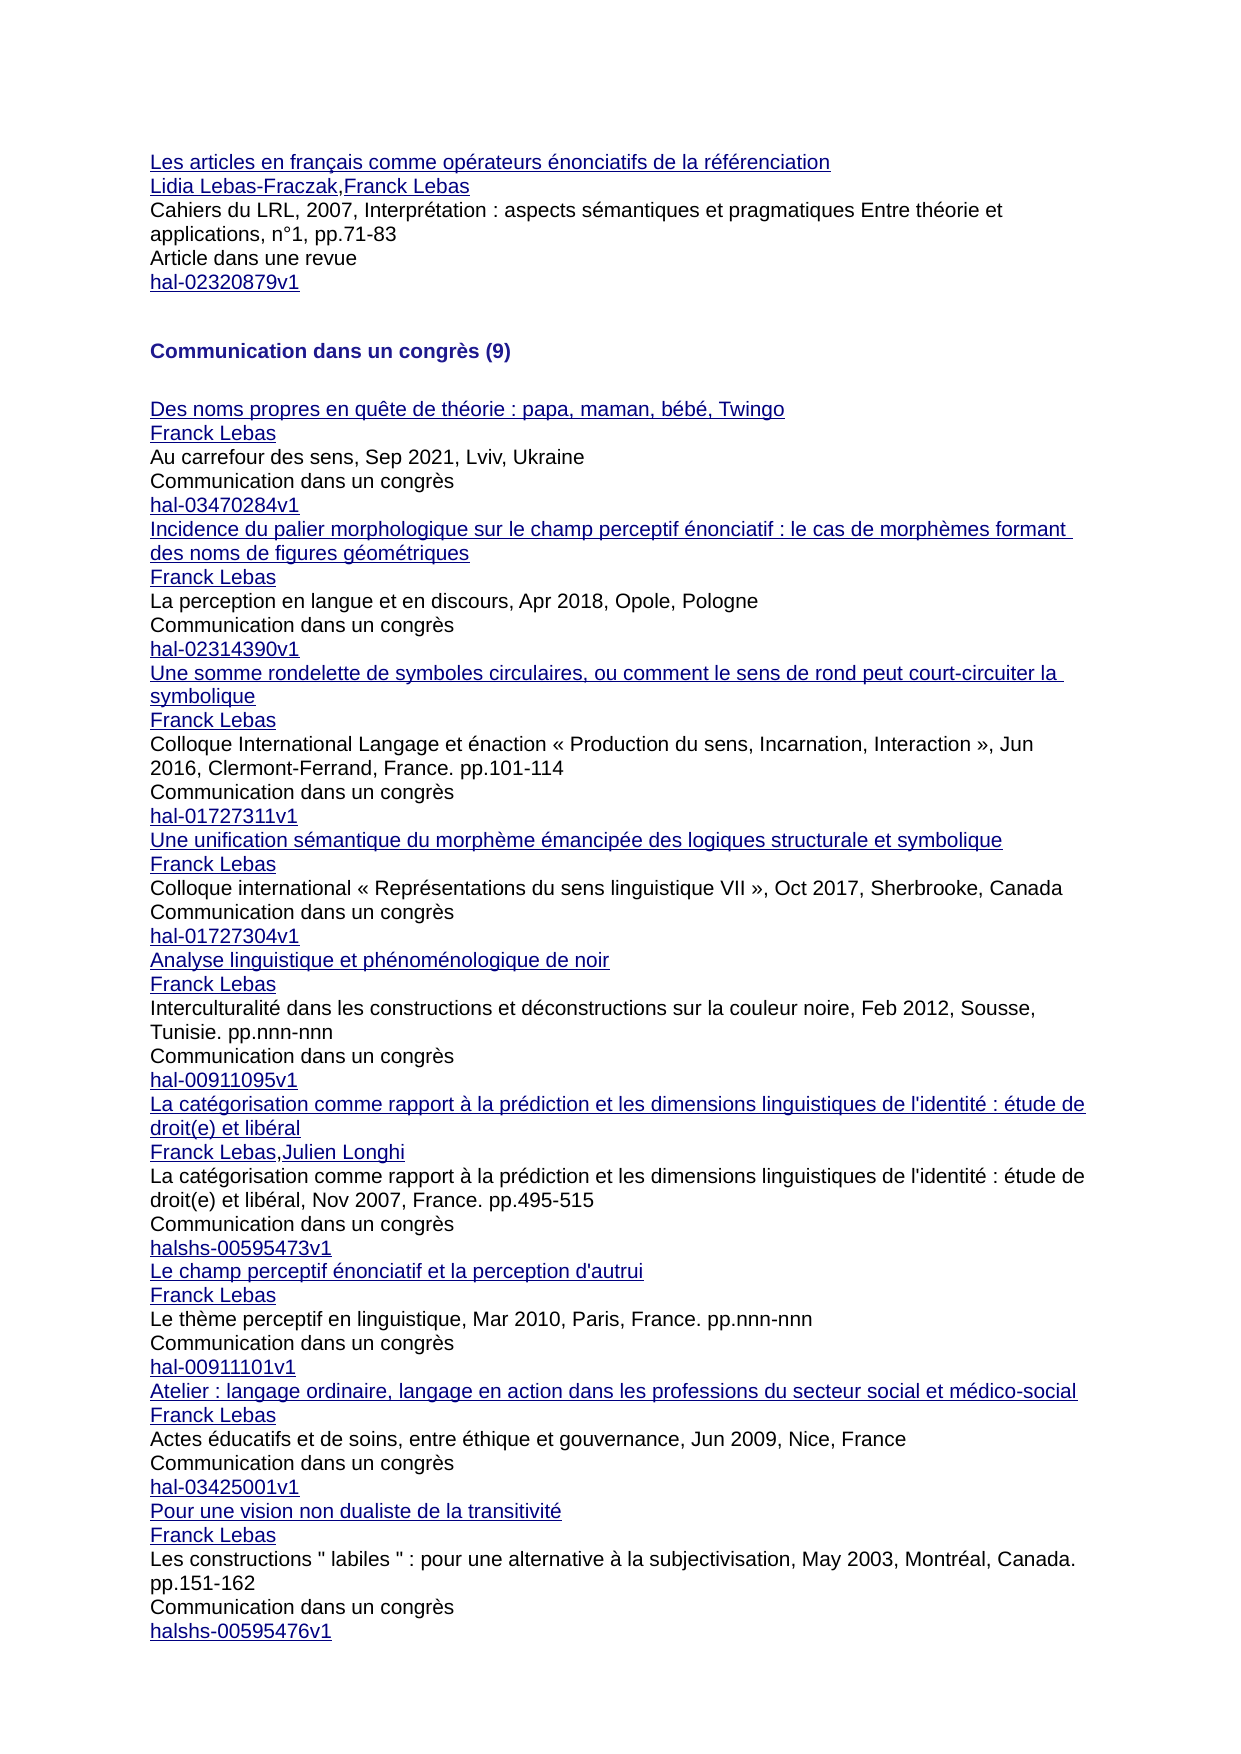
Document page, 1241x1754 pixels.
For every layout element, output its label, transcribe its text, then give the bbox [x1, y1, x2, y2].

table_cell Pour une vision non dualiste de la transitivité Franck Lebas Les constructions " labiles " : pour une alternative à la subjectivisation, May 2003, Montréal, Canada. pp.151-162 Communication dans un congrès halshs-00595476v1 [150, 1499, 1090, 1643]
table_cell Une somme rondelette de symboles circulaires, ou comment le sens de rond peut court-circuiter la symbolique Franck Lebas Colloque International Langage et énaction « Production du sens, Incarnation, Interaction », Jun 2016, Clermont-Ferrand, France. pp.101-114 Communication dans un congrès hal-01727311v1 [150, 660, 1090, 828]
table_cell Analyse linguistique et phénoménologique de noir Franck Lebas Interculturalité dans les constructions et déconstructions sur la couleur noire, Feb 2012, Sousse, Tunisie. pp.nnn-nnn Communication dans un congrès hal-00911095v1 [150, 948, 1090, 1092]
table_header Des noms propres en quête de théorie : papa, maman, bébé, Twingo Franck Lebas Au carrefour des sens, Sep 2021, Lviv, Ukraine Communication dans un congrès hal-03470284v1 [150, 397, 1090, 517]
table_cell Les articles en français comme opérateurs énonciatifs de la référenciation Lidia Lebas-Fraczak,Franck Lebas Cahiers du LRL, 2007, Interprétation : aspects sémantiques et pragmatiques Entre théorie et applications, n°1, pp.71-83 Article dans une revue hal-02320879v1 [150, 150, 1090, 294]
subtitle Communication dans un congrès (9) [150, 338, 1090, 362]
table_cell Atelier : langage ordinaire, langage en action dans les professions du secteur social et médico-social Franck Lebas Actes éducatifs et de soins, entre éthique et gouvernance, Jun 2009, Nice, France Communication dans un congrès hal-03425001v1 [150, 1379, 1090, 1499]
table_cell Une unification sémantique du morphème émancipée des logiques structurale et symbolique Franck Lebas Colloque international « Représentations du sens linguistique VII », Oct 2017, Sherbrooke, Canada Communication dans un congrès hal-01727304v1 [150, 828, 1090, 948]
table_cell Incidence du palier morphologique sur le champ perceptif énonciatif : le cas de morphèmes formant des noms de figures géométriques Franck Lebas La perception en langue et en discours, Apr 2018, Opole, Pologne Communication dans un congrès hal-02314390v1 [150, 517, 1090, 660]
table_cell Le champ perceptif énonciatif et la perception d'autrui Franck Lebas Le thème perceptif en linguistique, Mar 2010, Paris, France. pp.nnn-nnn Communication dans un congrès hal-00911101v1 [150, 1259, 1090, 1379]
table_cell La catégorisation comme rapport à la prédiction et les dimensions linguistiques de l'identité : étude de droit(e) et libéral Franck Lebas,Julien Longhi La catégorisation comme rapport à la prédiction et les dimensions linguistiques de l'identité : étude de droit(e) et libéral, Nov 2007, France. pp.495-515 Communication dans un congrès halshs-00595473v1 [150, 1092, 1090, 1259]
